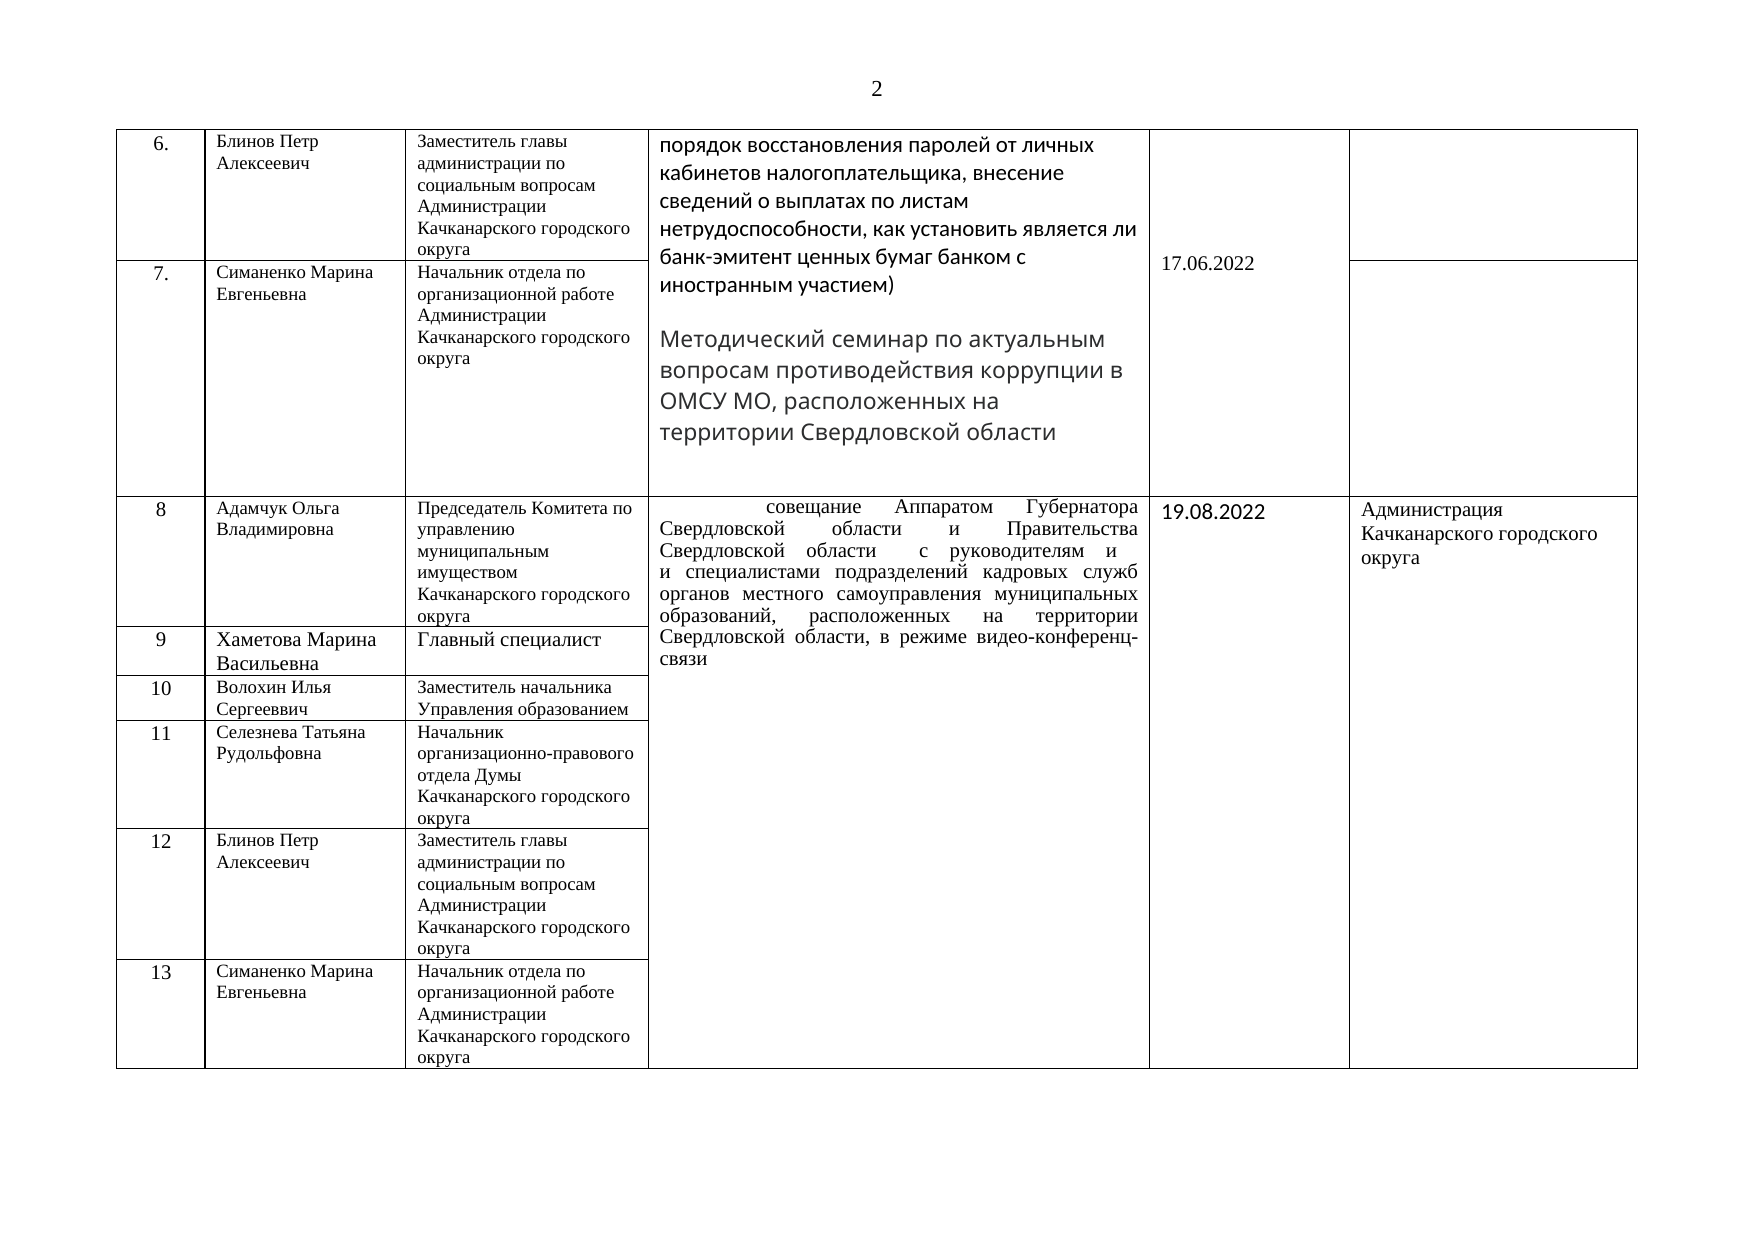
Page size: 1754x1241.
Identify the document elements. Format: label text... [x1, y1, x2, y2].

table_cell Начальник отдела по организационной работе Администрации Качканарского городского округа [406, 261, 648, 496]
table_cell 8 [117, 497, 204, 626]
table_cell 11 [117, 721, 204, 828]
table_cell [1350, 261, 1637, 496]
table_cell 7. [117, 261, 204, 496]
table_cell 13 [117, 960, 204, 1068]
table_cell 10 [117, 676, 204, 719]
table_cell Хаметова Марина Васильевна [206, 627, 405, 675]
table_cell 12 [117, 829, 204, 959]
table_cell Председатель Комитета по управлению муниципальным имуществом Качканарского городского округа [406, 497, 648, 626]
table_cell 17.06.2022 [1150, 130, 1349, 496]
table_cell Начальник организационно-правового отдела Думы Качканарского городского округа [406, 721, 648, 828]
table_cell 9 [117, 627, 204, 675]
table_cell Главный специалист [406, 627, 648, 675]
table_cell Заместитель главы администрации по социальным вопросам Администрации Качканарского городского округа [406, 829, 648, 959]
table_cell Селезнева Татьяна Рудольфовна [206, 721, 405, 828]
table_cell Волохин Илья Сергееввич [206, 676, 405, 719]
table_cell [1350, 130, 1637, 260]
table_cell 6. [117, 130, 204, 260]
table_cell Симаненко Марина Евгеньевна [206, 261, 405, 496]
table_cell порядок восстановления паролей от личных кабинетов налогоплательщика, внесение сведений о выплатах по листам нетрудоспособности, как установить является ли банк-эмитент ценных бумаг банком с иностранным участием) Методический семинар по актуальным вопросам противодействия коррупции в ОМСУ МО, расположенных на территории Свердловской области [649, 130, 1149, 496]
table_cell совещание Аппаратом Губернатора Свердловской области и Правительства Свердловской области с руководителям и и специалистами подразделений кадровых служб органов местного самоуправления муниципальных образований, расположенных на территории Свердловской области, в режиме видео-конференц-связи [649, 497, 1149, 1068]
table_cell Блинов Петр Алексеевич [206, 829, 405, 959]
table_cell Адамчук Ольга Владимировна [206, 497, 405, 626]
table_cell Заместитель главы администрации по социальным вопросам Администрации Качканарского городского округа [406, 130, 648, 260]
table_cell 19.08.2022 [1150, 497, 1349, 1068]
table_cell Заместитель начальника Управления образованием [406, 676, 648, 719]
table_cell Администрация Качканарского городского округа [1350, 497, 1637, 1068]
table_cell Начальник отдела по организационной работе Администрации Качканарского городского округа [406, 960, 648, 1068]
table_cell Блинов Петр Алексеевич [206, 130, 405, 260]
table_cell Симаненко Марина Евгеньевна [206, 960, 405, 1068]
